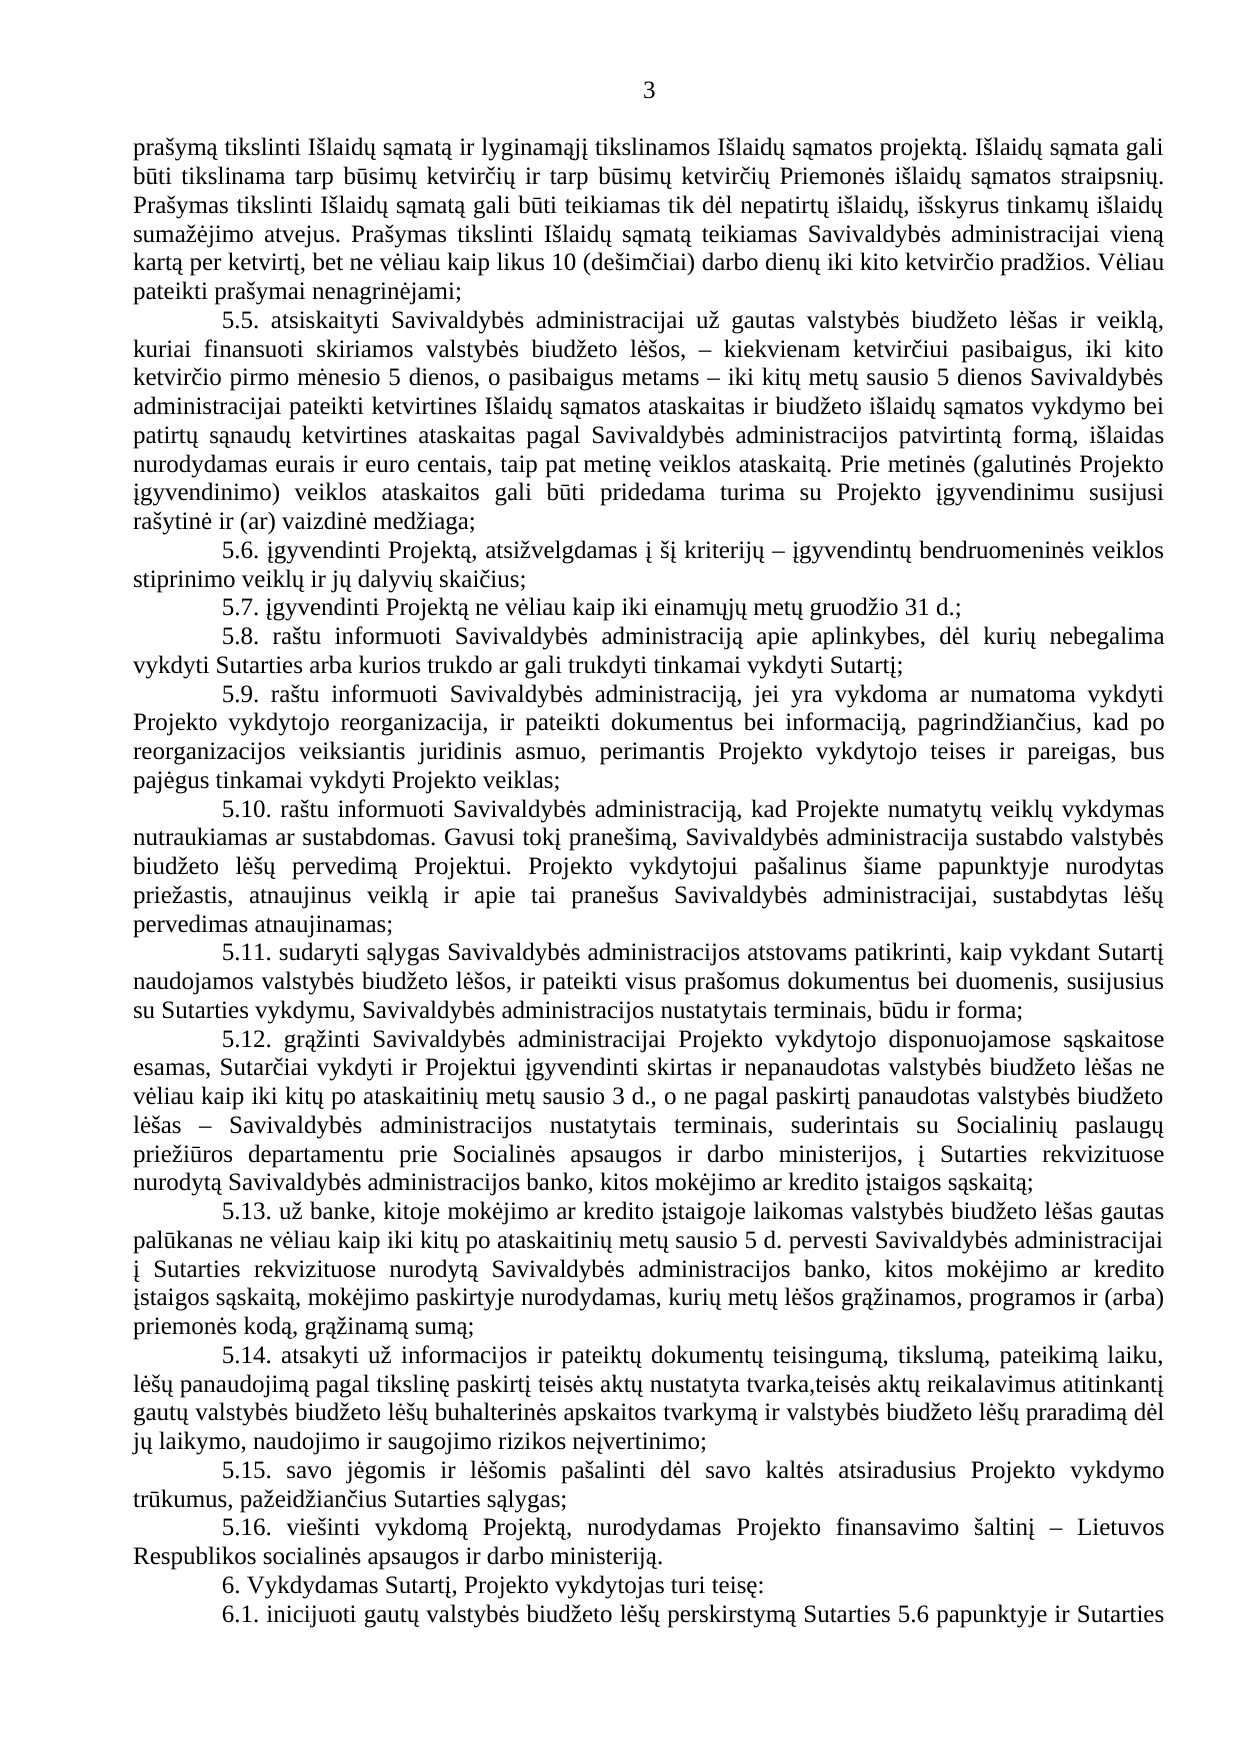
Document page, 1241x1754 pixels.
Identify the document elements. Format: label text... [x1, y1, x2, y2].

text 6.1. inicijuoti gautų valstybės biudžeto lėšų perskirstymą Sutarties 5.6 papunktyje ir Sutarties [133, 1599, 1165, 1627]
text 5.8. raštu informuoti Savivaldybės administraciją apie aplinkybes, dėl kurių nebegalima vykdyti Sutarties arba kurios trukdo ar gali trukdyti tinkamai vykdyti Sutartį; [133, 621, 1165, 679]
text 5.16. viešinti vykdomą Projektą, nurodydamas Projekto finansavimo šaltinį – Lietuvos Respublikos socialinės apsaugos ir darbo ministeriją. [133, 1512, 1165, 1570]
text 5.9. raštu informuoti Savivaldybės administraciją, jei yra vykdoma ar numatoma vykdyti Projekto vykdytojo reorganizacija, ir pateikti dokumentus bei informaciją, pagrindžiančius, kad po reorganizacijos veiksiantis juridinis asmuo, perimantis Projekto vykdytojo teises ir pareigas, bus pajėgus tinkamai vykdyti Projekto veiklas; [133, 679, 1165, 794]
text 5.15. savo jėgomis ir lėšomis pašalinti dėl savo kaltės atsiradusius Projekto vykdymo trūkumus, pažeidžiančius Sutarties sąlygas; [133, 1455, 1165, 1512]
text 5.7. įgyvendinti Projektą ne vėliau kaip iki einamųjų metų gruodžio 31 d.; [133, 592, 1165, 621]
text 5.6. įgyvendinti Projektą, atsižvelgdamas į šį kriterijų – įgyvendintų bendruomeninės veiklos stiprinimo veiklų ir jų dalyvių skaičius; [133, 535, 1165, 592]
text 5.5. atsiskaityti Savivaldybės administracijai už gautas valstybės biudžeto lėšas ir veiklą, kuriai finansuoti skiriamos valstybės biudžeto lėšos, – kiekvienam ketvirčiui pasibaigus, iki kito ketvirčio pirmo mėnesio 5 dienos, o pasibaigus metams – iki kitų metų sausio 5 dienos Savivaldybės administracijai pateikti ketvirtines Išlaidų sąmatos ataskaitas ir biudžeto išlaidų sąmatos vykdymo bei patirtų sąnaudų ketvirtines ataskaitas pagal Savivaldybės administracijos patvirtintą formą, išlaidas nurodydamas eurais ir euro centais, taip pat metinę veiklos ataskaitą. Prie metinės (galutinės Projekto įgyvendinimo) veiklos ataskaitos gali būti pridedama turima su Projekto įgyvendinimu susijusi rašytinė ir (ar) vaizdinė medžiaga; [133, 305, 1165, 535]
text 5.11. sudaryti sąlygas Savivaldybės administracijos atstovams patikrinti, kaip vykdant Sutartį naudojamos valstybės biudžeto lėšos, ir pateikti visus prašomus dokumentus bei duomenis, susijusius su Sutarties vykdymu, Savivaldybės administracijos nustatytais terminais, būdu ir forma; [133, 937, 1165, 1024]
text 5.14. atsakyti už informacijos ir pateiktų dokumentų teisingumą, tikslumą, pateikimą laiku, lėšų panaudojimą pagal tikslinę paskirtį teisės aktų nustatyta tvarka,teisės aktų reikalavimus atitinkantį gautų valstybės biudžeto lėšų buhalterinės apskaitos tvarkymą ir valstybės biudžeto lėšų praradimą dėl jų laikymo, naudojimo ir saugojimo rizikos neįvertinimo; [133, 1340, 1165, 1455]
text 5.13. už banke, kitoje mokėjimo ar kredito įstaigoje laikomas valstybės biudžeto lėšas gautas palūkanas ne vėliau kaip iki kitų po ataskaitinių metų sausio 5 d. pervesti Savivaldybės administracijai į Sutarties rekvizituose nurodytą Savivaldybės administracijos banko, kitos mokėjimo ar kredito įstaigos sąskaitą, mokėjimo paskirtyje nurodydamas, kurių metų lėšos grąžinamos, programos ir (arba) priemonės kodą, grąžinamą sumą; [133, 1196, 1165, 1340]
text 5.12. grąžinti Savivaldybės administracijai Projekto vykdytojo disponuojamose sąskaitose esamas, Sutarčiai vykdyti ir Projektui įgyvendinti skirtas ir nepanaudotas valstybės biudžeto lėšas ne vėliau kaip iki kitų po ataskaitinių metų sausio 3 d., o ne pagal paskirtį panaudotas valstybės biudžeto lėšas – Savivaldybės administracijos nustatytais terminais, suderintais su Socialinių paslaugų priežiūros departamentu prie Socialinės apsaugos ir darbo ministerijos, į Sutarties rekvizituose nurodytą Savivaldybės administracijos banko, kitos mokėjimo ar kredito įstaigos sąskaitą; [133, 1024, 1165, 1196]
text 5.10. raštu informuoti Savivaldybės administraciją, kad Projekte numatytų veiklų vykdymas nutraukiamas ar sustabdomas. Gavusi tokį pranešimą, Savivaldybės administracija sustabdo valstybės biudžeto lėšų pervedimą Projektui. Projekto vykdytojui pašalinus šiame papunktyje nurodytas priežastis, atnaujinus veiklą ir apie tai pranešus Savivaldybės administracijai, sustabdytas lėšų pervedimas atnaujinamas; [133, 794, 1165, 937]
text 6. Vykdydamas Sutartį, Projekto vykdytojas turi teisę: [133, 1570, 1165, 1599]
text prašymą tikslinti Išlaidų sąmatą ir lyginamąjį tikslinamos Išlaidų sąmatos projektą. Išlaidų sąmata gali būti tikslinama tarp būsimų ketvirčių ir tarp būsimų ketvirčių Priemonės išlaidų sąmatos straipsnių. Prašymas tikslinti Išlaidų sąmatą gali būti teikiamas tik dėl nepatirtų išlaidų, išskyrus tinkamų išlaidų sumažėjimo atvejus. Prašymas tikslinti Išlaidų sąmatą teikiamas Savivaldybės administracijai vieną kartą per ketvirtį, bet ne vėliau kaip likus 10 (dešimčiai) darbo dienų iki kito ketvirčio pradžios. Vėliau pateikti prašymai nenagrinėjami; [133, 132, 1165, 305]
